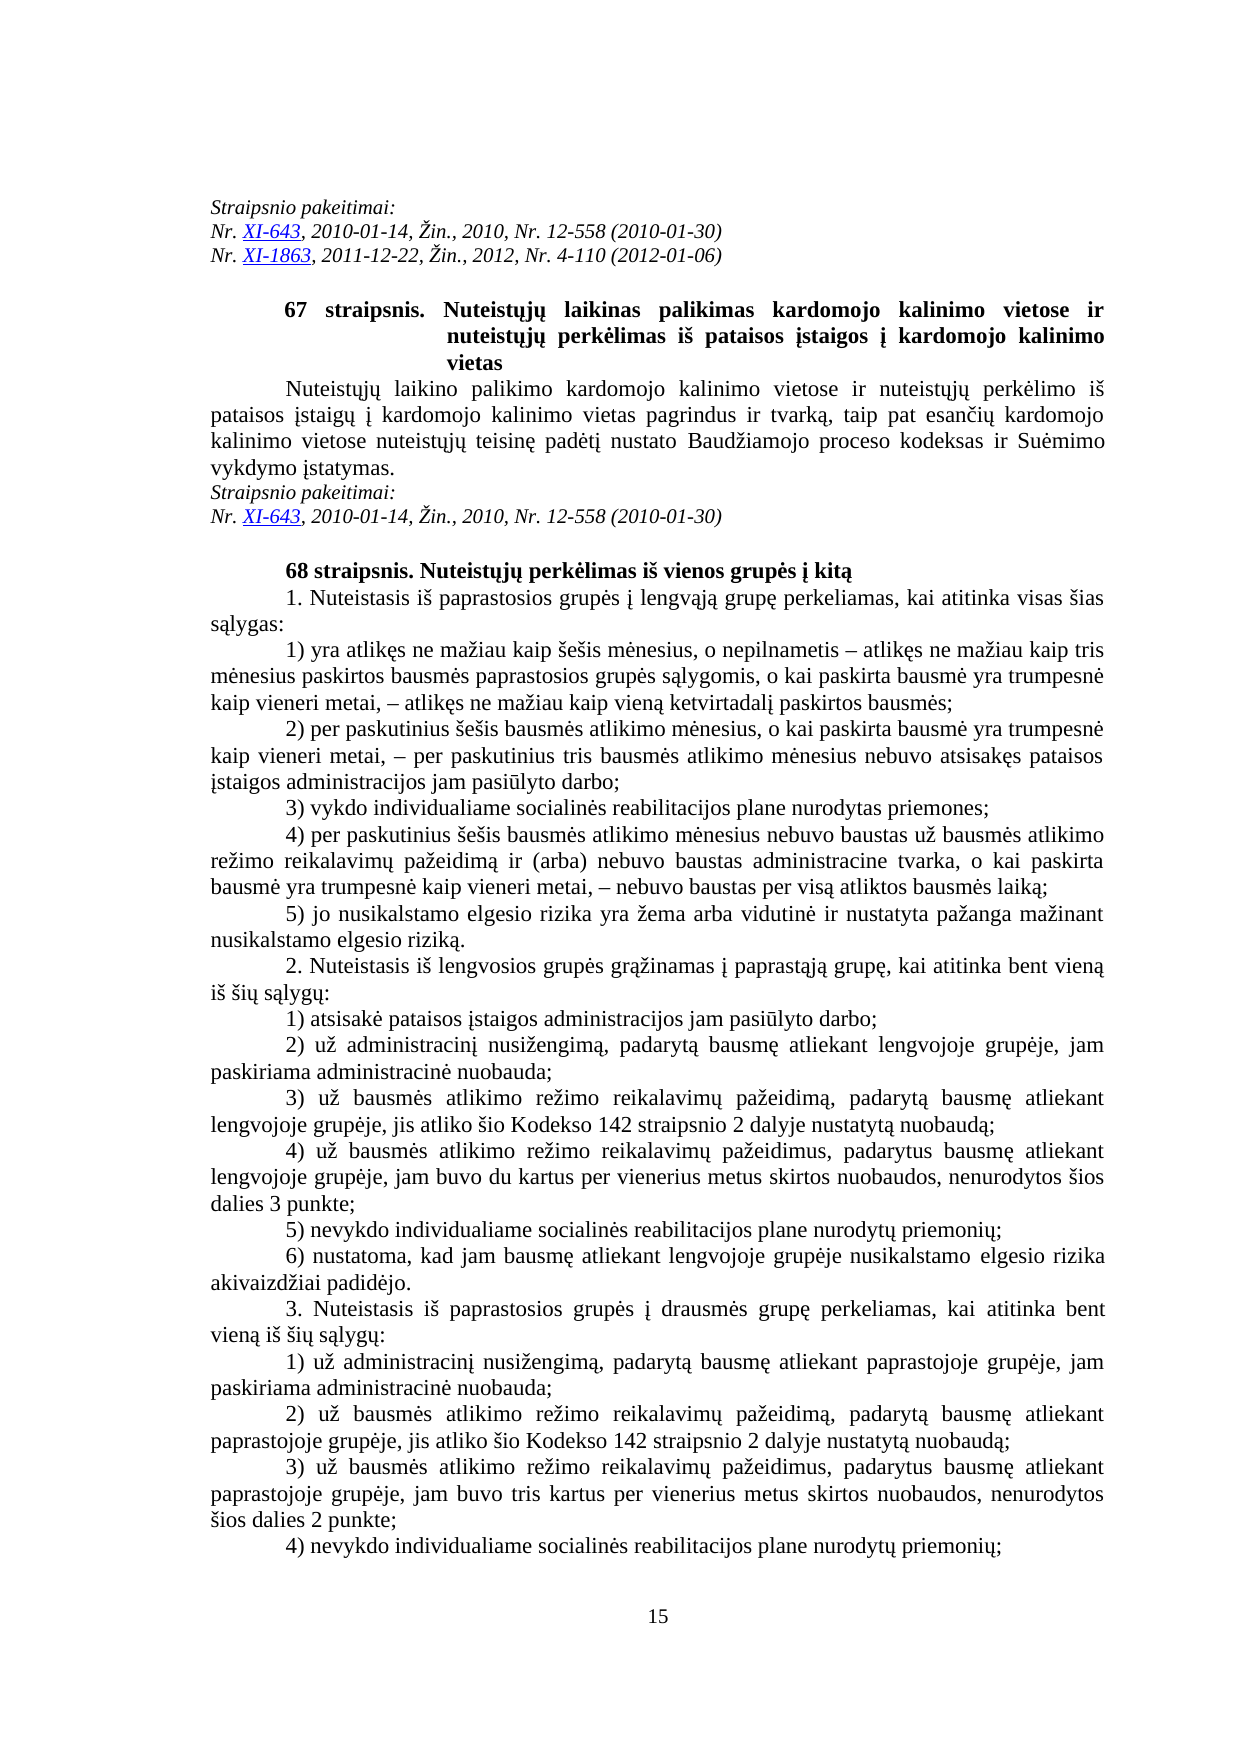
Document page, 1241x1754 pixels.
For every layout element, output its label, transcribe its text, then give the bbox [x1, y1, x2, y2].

text 1) yra atlikęs ne mažiau kaip šešis mėnesius, o nepilnametis – atlikęs ne mažiau kaip tris mėnesius paskirtos bausmės paprastosios grupės sąlygomis, o kai paskirta bausmė yra trumpesnė kaip vieneri metai, – atlikęs ne mažiau kaip vieną ketvirtadalį paskirtos bausmės; [210, 636, 1105, 715]
text 2) per paskutinius šešis bausmės atlikimo mėnesius, o kai paskirta bausmė yra trumpesnė kaip vieneri metai, – per paskutinius tris bausmės atlikimo mėnesius nebuvo atsisakęs pataisos įstaigos administracijos jam pasiūlyto darbo; [210, 715, 1105, 794]
text Nr. XI-643, 2010-01-14, Žin., 2010, Nr. 12-558 (2010-01-30) [210, 504, 1105, 528]
text 2) už bausmės atlikimo režimo reikalavimų pažeidimą, padarytą bausmę atliekant paprastojoje grupėje, jis atliko šio Kodekso 142 straipsnio 2 dalyje nustatytą nuobaudą; [210, 1401, 1105, 1453]
text Straipsnio pakeitimai: [210, 480, 1105, 504]
text 5) jo nusikalstamo elgesio rizika yra žema arba vidutinė ir nustatyta pažanga mažinant nusikalstamo elgesio riziką. [210, 900, 1105, 952]
text Nr. XI-643, 2010-01-14, Žin., 2010, Nr. 12-558 (2010-01-30) [210, 219, 1105, 243]
text 3) už bausmės atlikimo režimo reikalavimų pažeidimą, padarytą bausmę atliekant lengvojoje grupėje, jis atliko šio Kodekso 142 straipsnio 2 dalyje nustatytą nuobaudą; [210, 1084, 1105, 1137]
text Nr. XI-1863, 2011-12-22, Žin., 2012, Nr. 4-110 (2012-01-06) [210, 243, 1105, 267]
text 3) už bausmės atlikimo režimo reikalavimų pažeidimus, padarytus bausmę atliekant paprastojoje grupėje, jam buvo tris kartus per vienerius metus skirtos nuobaudos, nenurodytos šios dalies 2 punkte; [210, 1453, 1105, 1532]
text Nuteistųjų laikino palikimo kardomojo kalinimo vietose ir nuteistųjų perkėlimo iš pataisos įstaigų į kardomojo kalinimo vietas pagrindus ir tvarką, taip pat esančių kardomojo kalinimo vietose nuteistųjų teisinę padėtį nustato Baudžiamojo proceso kodeksas ir Suėmimo vykdymo įstatymas. [210, 375, 1105, 480]
text 2. Nuteistasis iš lengvosios grupės grąžinamas į paprastąją grupę, kai atitinka bent vieną iš šių sąlygų: [210, 952, 1105, 1005]
text 67 straipsnis. Nuteistųjų laikinas palikimas kardomojo kalinimo vietose ir nuteistųjų perkėlimas iš pataisos įstaigos į kardomojo kalinimo vietas [284, 296, 1105, 375]
text 68 straipsnis. Nuteistųjų perkėlimas iš vienos grupės į kitą [210, 557, 1105, 583]
text 1) atsisakė pataisos įstaigos administracijos jam pasiūlyto darbo; [210, 1005, 1105, 1032]
text 3. Nuteistasis iš paprastosios grupės į drausmės grupę perkeliamas, kai atitinka bent vieną iš šių sąlygų: [210, 1295, 1105, 1348]
text 1. Nuteistasis iš paprastosios grupės į lengvąją grupę perkeliamas, kai atitinka visas šias sąlygas: [210, 583, 1105, 636]
text 2) už administracinį nusižengimą, padarytą bausmę atliekant lengvojoje grupėje, jam paskiriama administracinė nuobauda; [210, 1032, 1105, 1084]
text 4) už bausmės atlikimo režimo reikalavimų pažeidimus, padarytus bausmę atliekant lengvojoje grupėje, jam buvo du kartus per vienerius metus skirtos nuobaudos, nenurodytos šios dalies 3 punkte; [210, 1137, 1105, 1216]
text 4) per paskutinius šešis bausmės atlikimo mėnesius nebuvo baustas už bausmės atlikimo režimo reikalavimų pažeidimą ir (arba) nebuvo baustas administracine tvarka, o kai paskirta bausmė yra trumpesnė kaip vieneri metai, – nebuvo baustas per visą atliktos bausmės laiką; [210, 821, 1105, 900]
text Straipsnio pakeitimai: [210, 195, 1105, 219]
text 1) už administracinį nusižengimą, padarytą bausmę atliekant paprastojoje grupėje, jam paskiriama administracinė nuobauda; [210, 1348, 1105, 1401]
text 3) vykdo individualiame socialinės reabilitacijos plane nurodytas priemones; [210, 794, 1105, 821]
text 5) nevykdo individualiame socialinės reabilitacijos plane nurodytų priemonių; [210, 1216, 1105, 1242]
text 4) nevykdo individualiame socialinės reabilitacijos plane nurodytų priemonių; [210, 1532, 1105, 1559]
text 6) nustatoma, kad jam bausmę atliekant lengvojoje grupėje nusikalstamo elgesio rizika akivaizdžiai padidėjo. [210, 1242, 1105, 1295]
